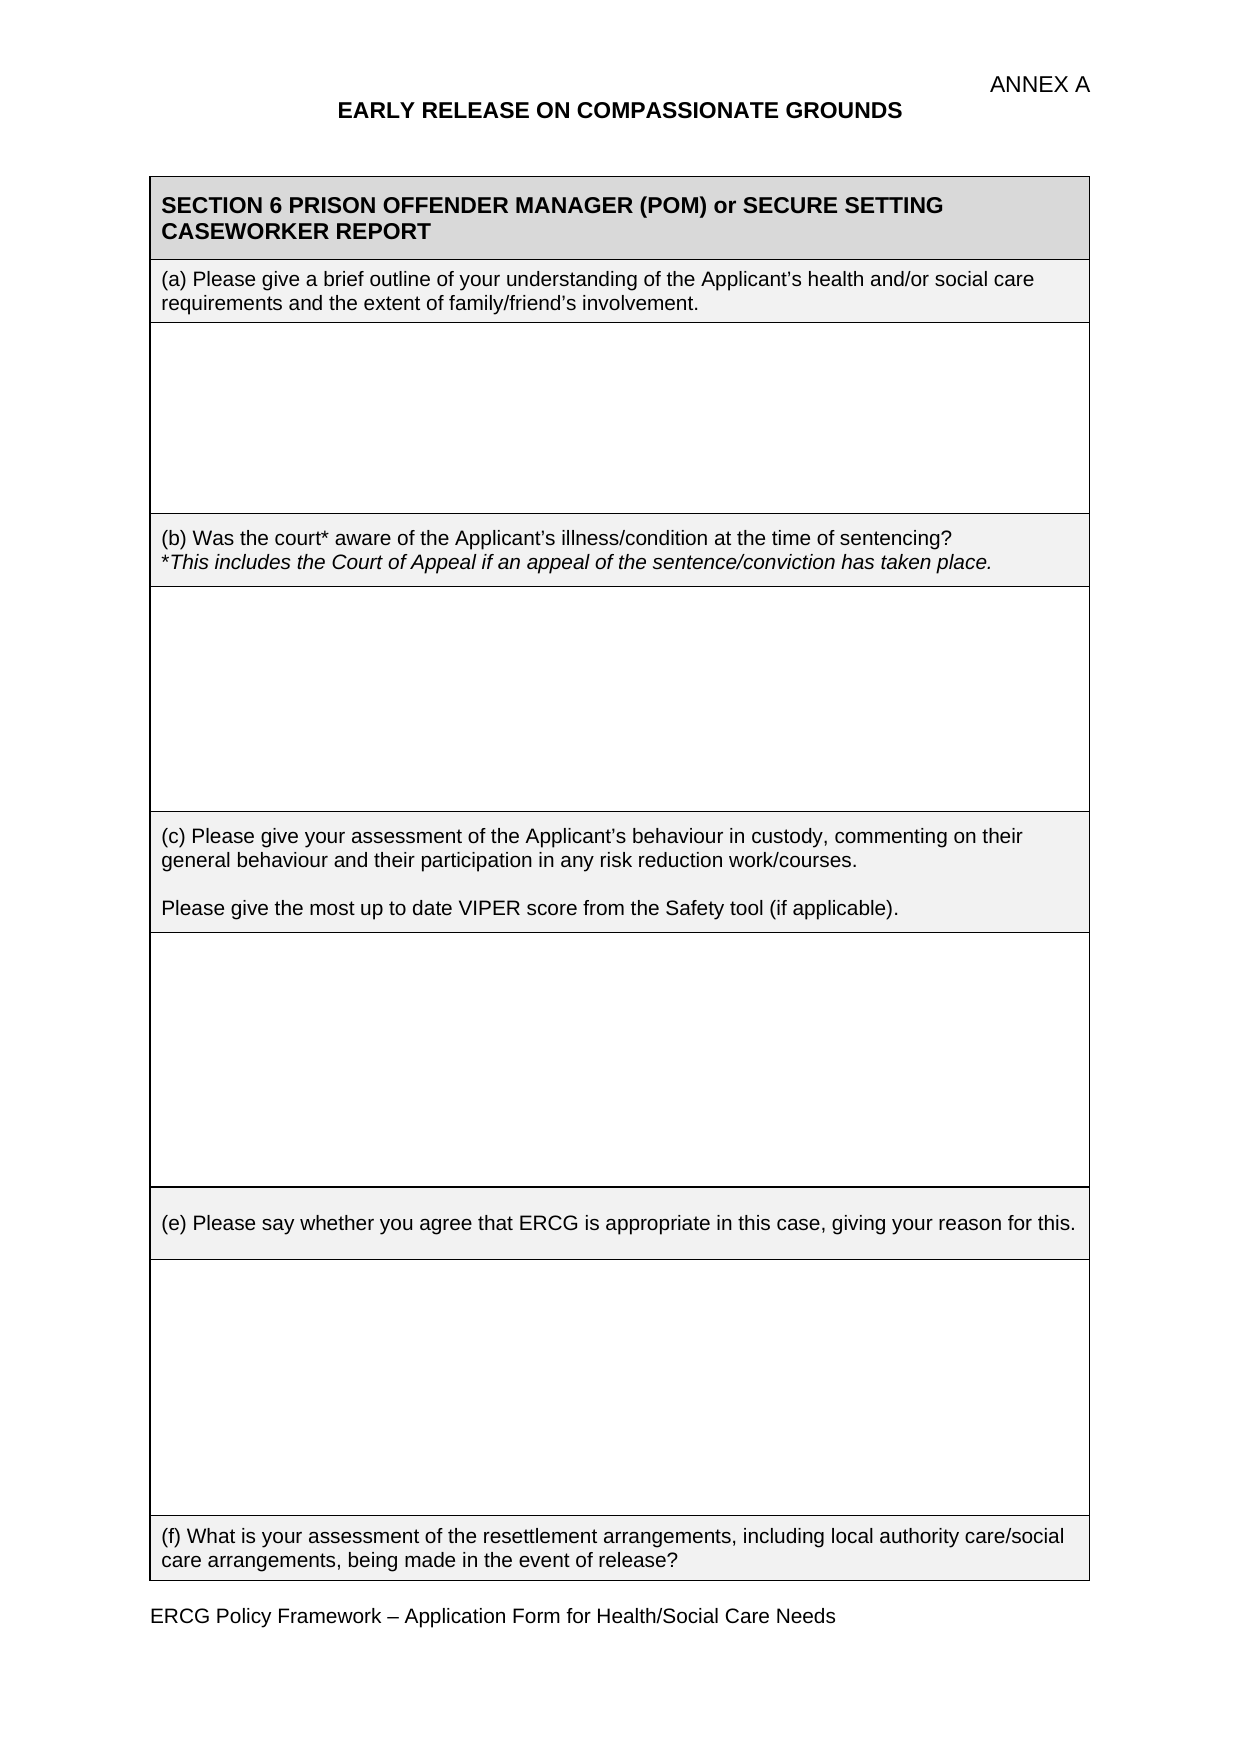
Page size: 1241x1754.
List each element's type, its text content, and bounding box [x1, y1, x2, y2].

table_cell (a) Please give a brief outline of your understanding of the Applicant’s health and/or social care requirements and the extent of family/friend’s involvement. [151, 260, 1089, 322]
table_cell [151, 933, 1089, 1186]
table_cell (e) Please say whether you agree that ERCG is appropriate in this case, giving your reason for this. [151, 1188, 1089, 1259]
table_cell [151, 323, 1089, 513]
table_cell [151, 587, 1089, 811]
table_cell (f) What is your assessment of the resettlement arrangements, including local authority care/social care arrangements, being made in the event of release? [151, 1516, 1089, 1580]
table_header SECTION 6 PRISON OFFENDER MANAGER (POM) or SECURE SETTING CASEWORKER REPORT [151, 177, 1089, 259]
table_cell (b) Was the court* aware of the Applicant’s illness/condition at the time of sentencing? *This includes the Court of Appeal if an appeal of the sentence/conviction has taken place. [151, 514, 1089, 586]
table_cell [151, 1260, 1089, 1515]
table_cell (c) Please give your assessment of the Applicant’s behaviour in custody, commenting on their general behaviour and their participation in any risk reduction work/courses. Please give the most up to date VIPER score from the Safety tool (if applicable). [151, 812, 1089, 932]
